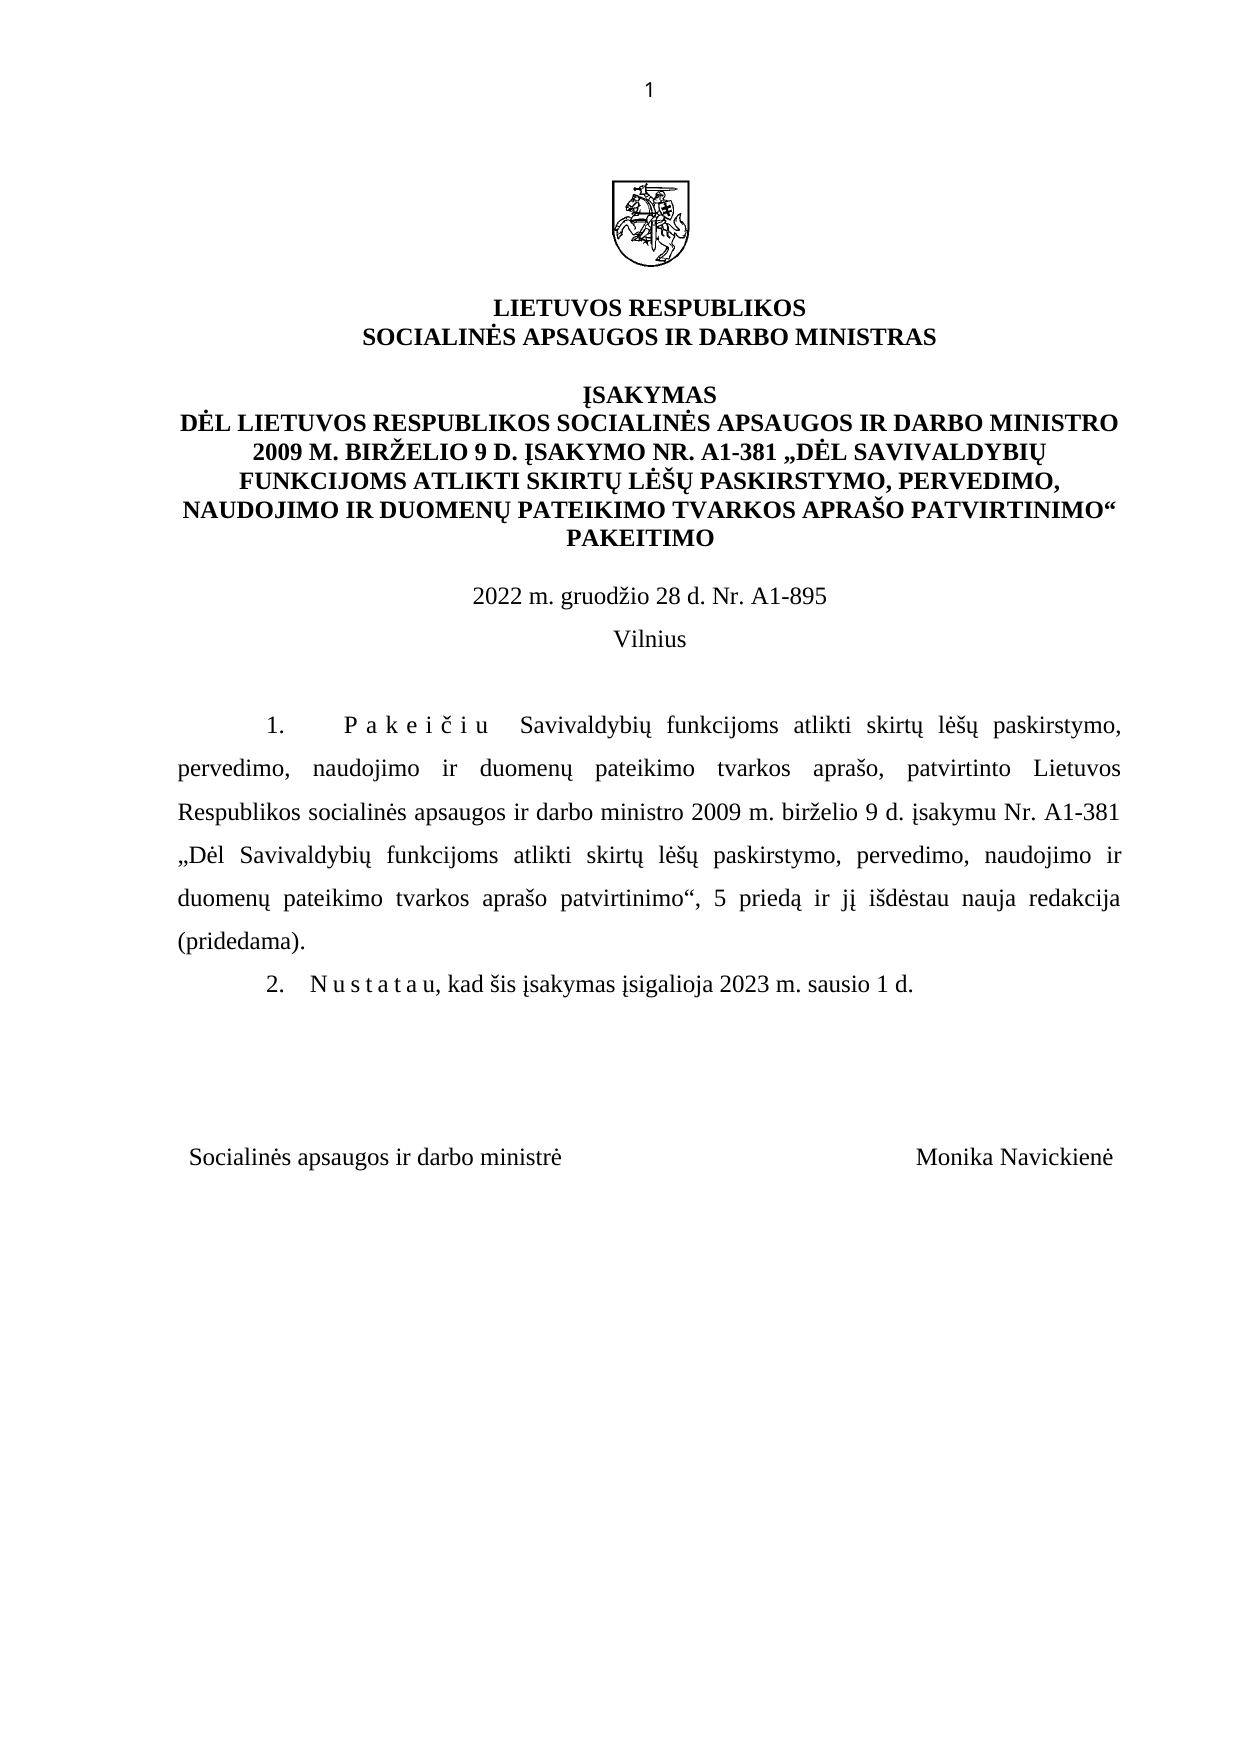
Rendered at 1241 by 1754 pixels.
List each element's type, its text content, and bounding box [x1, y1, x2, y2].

text 2022 m. gruodžio 28 d. Nr. A1-895 [177, 581, 1122, 610]
text 1. Pakeičiu Savivaldybių funkcijoms atlikti skirtų lėšų paskirstymo, pervedimo, naudojimo ir duomenų pateikimo tvarkos aprašo, patvirtinto Lietuvos Respublikos socialinės apsaugos ir darbo ministro 2009 m. birželio 9 d. įsakymu Nr. A1-381 „Dėl Savivaldybių funkcijoms atlikti skirtų lėšų paskirstymo, pervedimo, naudojimo ir duomenų pateikimo tvarkos aprašo patvirtinimo“, 5 priedą ir jį išdėstau nauja redakcija (pridedama). [177, 710, 1122, 955]
text ĮSAKYMAS [177, 380, 1122, 408]
text Socialinės apsaugos ir darbo ministrė Monika Navickienė [188, 1142, 1122, 1170]
text 2. Nustatau, kad šis įsakymas įsigalioja 2023 m. sausio 1 d. [177, 969, 1122, 998]
text Vilnius [177, 624, 1122, 653]
text LIETUVOS RESPUBLIKOS [177, 293, 1122, 322]
text 2009 M. BIRŽELIO 9 D. ĮSAKYMO NR. A1-381 „DĖL SAVIVALDYBIŲ FUNKCIJOMS ATLIKTI SKIRTŲ LĖŠŲ PASKIRSTYMO, PERVEDIMO, NAUDOJIMO IR DUOMENŲ PATEIKIMO TVARKOS APRAŠO PATVIRTINIMO“ PAKEITIMO [177, 437, 1122, 552]
text DĖL LIETUVOS RESPUBLIKOS SOCIALINĖS APSAUGOS IR DARBO MINISTRO [177, 408, 1122, 437]
text SOCIALINĖS APSAUGOS IR DARBO MINISTRAS [177, 322, 1122, 351]
